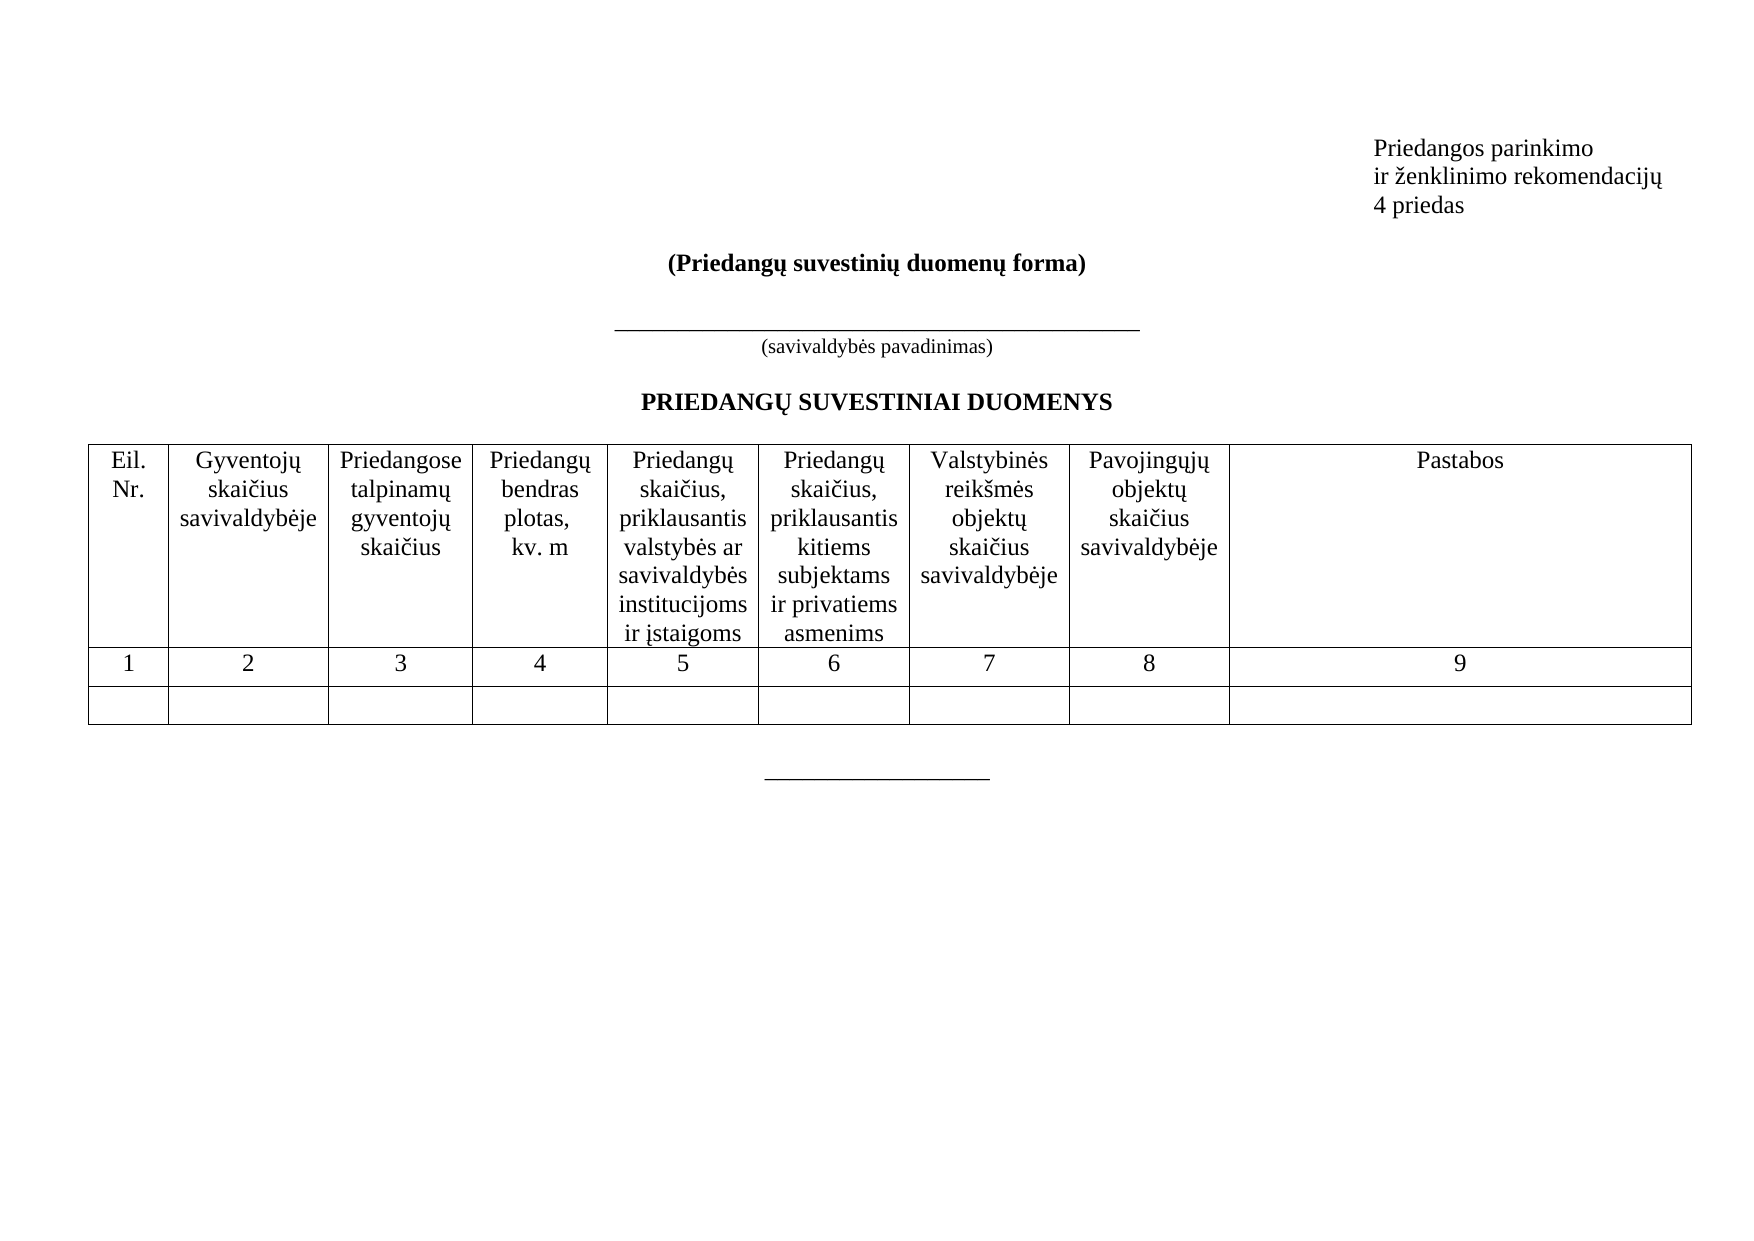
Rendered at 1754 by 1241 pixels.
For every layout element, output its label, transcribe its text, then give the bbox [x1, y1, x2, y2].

table_cell [608, 687, 758, 724]
table_cell 5 [608, 648, 758, 686]
table_header Priedangose talpinamų gyventojų skaičius [329, 445, 472, 647]
table_cell [89, 687, 168, 724]
table_cell [329, 687, 472, 724]
text ir ženklinimo rekomendacijų [1255, 161, 1665, 190]
table_header Valstybinės reikšmės objektų skaičius savivaldybėje [910, 445, 1069, 647]
table_header Gyventojų skaičius savivaldybėje [169, 445, 328, 647]
table_header Priedangų bendras plotas, kv. m [473, 445, 607, 647]
table_cell 9 [1230, 648, 1691, 686]
table_cell [759, 687, 909, 724]
table_header Eil. Nr. [89, 445, 168, 647]
table_cell [473, 687, 607, 724]
table_cell [1070, 687, 1229, 724]
table_header Priedangų skaičius, priklausantis valstybės ar savivaldybės institucijoms ir įstaigoms [608, 445, 758, 647]
text PRIEDANGŲ SUVESTINIAI DUOMENYS [89, 387, 1665, 416]
text (savivaldybės pavadinimas) [89, 334, 1665, 358]
table_cell 2 [169, 648, 328, 686]
text __________________________________________ [89, 305, 1665, 334]
table_cell [910, 687, 1069, 724]
table_header Pavojingųjų objektų skaičius savivaldybėje [1070, 445, 1229, 647]
table_cell [169, 687, 328, 724]
text Priedangos parinkimo [679, 133, 1665, 161]
text (Priedangų suvestinių duomenų forma) [89, 248, 1665, 276]
table_cell 1 [89, 648, 168, 686]
table_cell 7 [910, 648, 1069, 686]
text 4 priedas [797, 190, 1665, 219]
table_header Pastabos [1230, 445, 1691, 647]
table_cell 4 [473, 648, 607, 686]
table_cell 3 [329, 648, 472, 686]
table_cell 6 [759, 648, 909, 686]
table_cell 8 [1070, 648, 1229, 686]
table_cell [1230, 687, 1691, 724]
text __________________ [89, 754, 1665, 783]
table_header Priedangų skaičius, priklausantis kitiems subjektams ir privatiems asmenims [759, 445, 909, 647]
